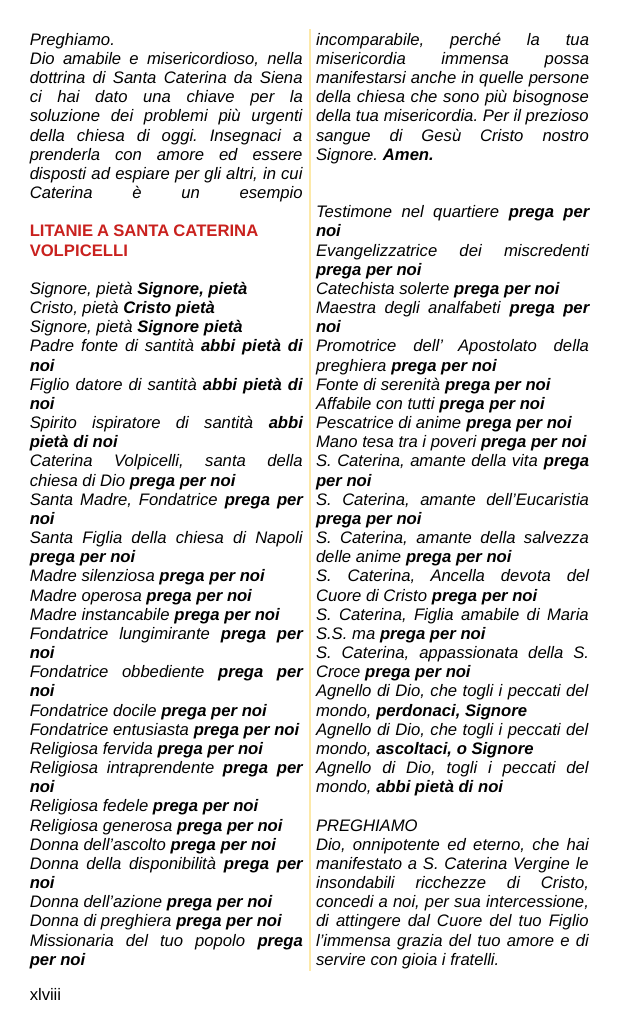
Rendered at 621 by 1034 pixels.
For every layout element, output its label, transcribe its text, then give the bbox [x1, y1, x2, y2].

text S. Caterina, amante della salvezza delle anime prega per noi [316, 528, 591, 566]
text Santa Figlia della chiesa di Napoli prega per noi [29, 528, 304, 566]
text Agnello di Dio, che togli i peccati del mondo, perdonaci, Signore [316, 681, 591, 719]
text S. Caterina, Figlia amabile di Maria S.S. ma prega per noi [316, 604, 591, 643]
text Signore, pietà Signore pietà [29, 317, 304, 336]
text Caterina Volpicelli, santa della chiesa di Dio prega per noi [29, 451, 304, 489]
text Testimone nel quartiere prega per noi [316, 202, 591, 240]
text Fonte di serenità prega per noi [316, 374, 591, 394]
text Missionaria del tuo popolo prega per noi [29, 930, 304, 969]
text S. Caterina, amante dell’Eucaristia prega per noi [316, 489, 591, 528]
text Donna della disponibilità prega per noi [29, 854, 304, 892]
text Madre silenziosa prega per noi [29, 566, 304, 585]
text Pescatrice di anime prega per noi [316, 413, 591, 432]
subtitle LITANIE A SANTA CATERINA VOLPICELLI [29, 221, 304, 259]
text Donna dell’ascolto prega per noi [29, 834, 304, 854]
text Fondatrice docile prega per noi [29, 700, 304, 719]
text PREGHIAMO [316, 815, 591, 834]
text Promotrice dell’ Apostolato della preghiera prega per noi [316, 336, 591, 374]
text Signore, pietà Signore, pietà [29, 279, 304, 298]
text Dio, onnipotente ed eterno, che hai manifestato a S. Caterina Vergine le insondabili ricchezze di Cristo, concedi a noi, per sua intercessione, di attingere dal Cuore del tuo Figlio l’immensa grazia del tuo amore e di servire con gioia i fratelli. [316, 834, 591, 969]
text Religiosa intraprendente prega per noi [29, 758, 304, 796]
text Agnello di Dio, che togli i peccati del mondo, ascoltaci, o Signore [316, 719, 591, 758]
text Religiosa generosa prega per noi [29, 815, 304, 834]
text Madre instancabile prega per noi [29, 604, 304, 624]
text S. Caterina, amante della vita prega per noi [316, 451, 591, 489]
text Santa Madre, Fondatrice prega per noi [29, 489, 304, 528]
text Agnello di Dio, togli i peccati del mondo, abbi pietà di noi [316, 758, 591, 796]
text S. Caterina, appassionata della S. Croce prega per noi [316, 643, 591, 681]
text Preghiamo. [29, 29, 304, 49]
text Donna dell’azione prega per noi [29, 892, 304, 911]
text Fondatrice obbediente prega per noi [29, 662, 304, 700]
text Religiosa fervida prega per noi [29, 739, 304, 758]
text Dio amabile e misericordioso, nella dottrina di Santa Caterina da Siena ci hai dato una chiave per la soluzione dei problemi più urgenti della chiesa di oggi. Insegnaci a prenderla con amore ed essere disposti ad espiare per gli altri, in cui Caterina è un esempio [29, 49, 304, 202]
text Fondatrice lungimirante prega per noi [29, 624, 304, 662]
text Mano tesa tra i poveri prega per noi [316, 432, 591, 451]
text Spirito ispiratore di santità abbi pietà di noi [29, 413, 304, 451]
text Fondatrice entusiasta prega per noi [29, 719, 304, 739]
text Catechista solerte prega per noi [316, 279, 591, 298]
text Evangelizzatrice dei miscredenti prega per noi [316, 240, 591, 279]
text Madre operosa prega per noi [29, 585, 304, 604]
text S. Caterina, Ancella devota del Cuore di Cristo prega per noi [316, 566, 591, 604]
text Cristo, pietà Cristo pietà [29, 298, 304, 317]
text Maestra degli analfabeti prega per noi [316, 298, 591, 336]
text Figlio datore di santità abbi pietà di noi [29, 374, 304, 413]
text Padre fonte di santità abbi pietà di noi [29, 336, 304, 374]
text Donna di preghiera prega per noi [29, 911, 304, 930]
text incomparabile, perché la tua misericordia immensa possa manifestarsi anche in quelle persone della chiesa che sono più bisognose della tua misericordia. Per il prezioso sangue di Gesù Cristo nostro Signore. Amen. [316, 29, 591, 164]
text Affabile con tutti prega per noi [316, 394, 591, 413]
text Religiosa fedele prega per noi [29, 796, 304, 815]
